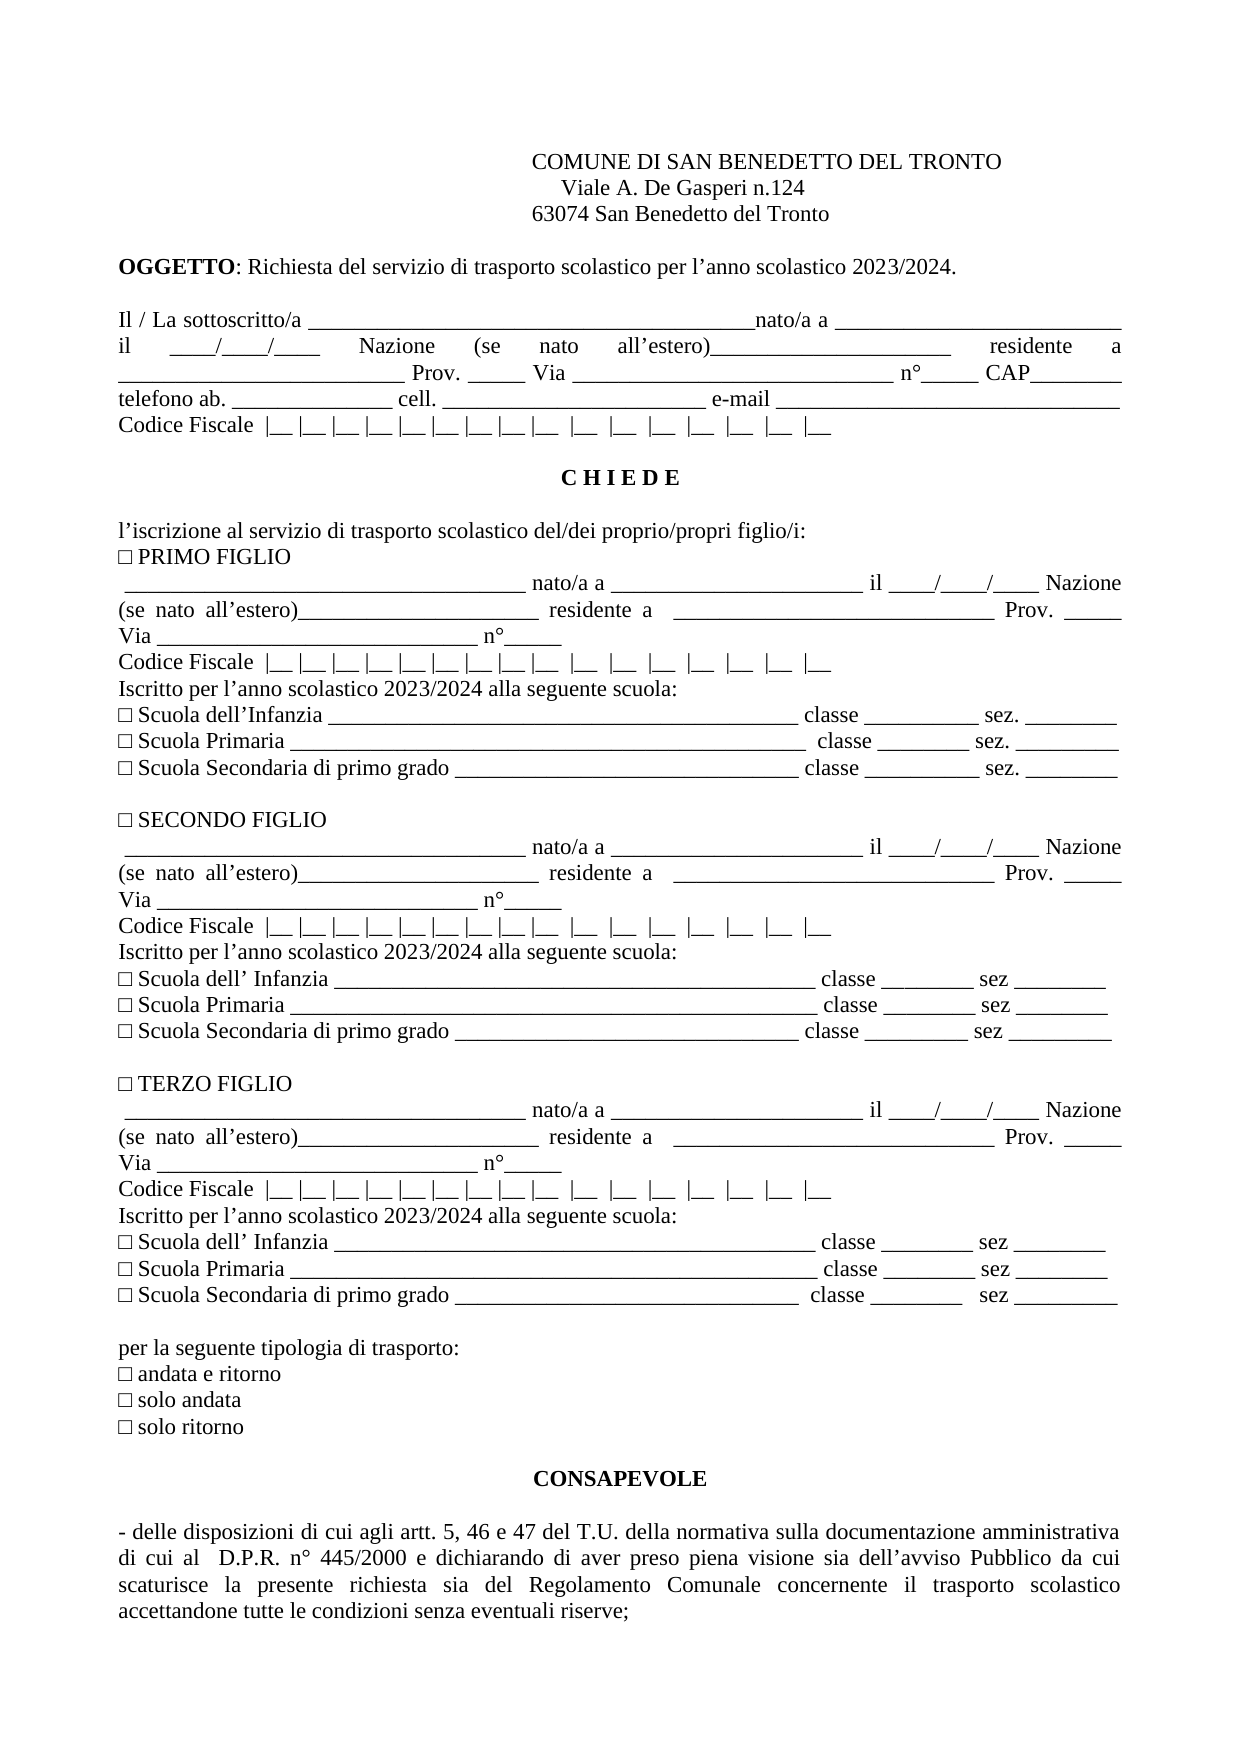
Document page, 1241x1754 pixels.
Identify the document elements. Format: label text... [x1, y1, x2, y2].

text Codice Fiscale |__ |__ |__ |__ |__ |__ |__ |__ |__ |__ |__ |__ |__ |__ |__ |__ [118, 1176, 1122, 1202]
text □ SECONDO FIGLIO [118, 807, 1122, 833]
text □ solo andata [118, 1386, 1122, 1413]
text Codice Fiscale |__ |__ |__ |__ |__ |__ |__ |__ |__ |__ |__ |__ |__ |__ |__ |__ [118, 912, 1122, 938]
text □ Scuola dell’ Infanzia __________________________________________ classe __­______ sez ________ [118, 965, 1122, 991]
text Viale A. De Gasperi n.124 [118, 174, 1122, 200]
text CONSAPEVOLE [118, 1465, 1122, 1492]
text ___________________________________ nato/a a ______________________ il ____/____/____ Nazione (se nato all’estero)_____________________ residente a ____________________________ Prov. _____ Via ____________________________ n°_____ [118, 833, 1122, 912]
text □ Scuola dell’Infanzia _________________________________________ classe __________ sez. ________ [118, 701, 1122, 727]
text - delle disposizioni di cui agli artt. 5, 46 e 47 del T.U. della normativa sulla documentazione amministrativa di cui al D.P.R. n° 445/2000 e dichiarando di aver preso piena visione sia dell’avviso Pubblico da cui scaturisce la presente richiesta sia del Regolamento Comunale concernente il trasporto scolastico accettandone tutte le condizioni senza eventuali riserve; [118, 1518, 1122, 1623]
text □ Scuola Primaria ______________________________________________ classe __­______ sez ________ [118, 991, 1122, 1017]
text Codice Fiscale |__ |__ |__ |__ |__ |__ |__ |__ |__ |__ |__ |__ |__ |__ |__ |__ [118, 411, 1122, 438]
text □ Scuola Secondaria di primo grado ______________________________ classe __________ sez. ________ [118, 754, 1122, 780]
text □ Scuola Secondaria di primo grado ______________________________ classe ________ sez _________ [118, 1281, 1122, 1307]
subtitle 63074 San Benedetto del Tronto [118, 200, 1122, 227]
text ___________________________________ nato/a a ______________________ il ____/____/____ Nazione (se nato all’estero)_____________________ residente a ____________________________ Prov. _____ Via ____________________________ n°_____ [118, 569, 1122, 648]
text Il / La sottoscritto/a _______________________________________nato/a a _________________________ il ____/____/____ Nazione (se nato all’estero)_____________________ residente a _________________________ Prov. _____ Via ____________________________ n°_____ CAP________ telefono ab. ______________ cell. _______________________ e-mail ______________________________ [118, 306, 1122, 411]
text □ Scuola Primaria ______________________________________________ classe ________ sez ________ [118, 1254, 1122, 1281]
text □ PRIMO FIGLIO [118, 543, 1122, 569]
text Iscritto per l’anno scolastico 2023/2024 alla seguente scuola: [118, 938, 1122, 965]
subtitle OGGETTO: Richiesta del servizio di trasporto scolastico per l’anno scolastico 2023/2024. [118, 253, 1122, 279]
text □ Scuola Secondaria di primo grado ______________________________ classe _________ sez _________ [118, 1017, 1122, 1044]
text C H I E D E [118, 464, 1122, 490]
text □ solo ritorno [118, 1413, 1122, 1439]
text Iscritto per l’anno scolastico 2023/2024 alla seguente scuola: [118, 675, 1122, 701]
text Iscritto per l’anno scolastico 2023/2024 alla seguente scuola: [118, 1202, 1122, 1228]
text l’iscrizione al servizio di trasporto scolastico del/dei proprio/propri figlio/i: [118, 517, 1122, 543]
text □ Scuola Primaria _____________________________________________ classe ________ sez. _________ [118, 727, 1122, 754]
text Codice Fiscale |__ |__ |__ |__ |__ |__ |__ |__ |__ |__ |__ |__ |__ |__ |__ |__ [118, 648, 1122, 675]
text □ TERZO FIGLIO [118, 1070, 1122, 1096]
text per la seguente tipologia di trasporto: [118, 1334, 1122, 1360]
text ___________________________________ nato/a a ______________________ il ____/____/____ Nazione (se nato all’estero)_____________________ residente a ____________________________ Prov. _____ Via ____________________________ n°_____ [118, 1096, 1122, 1176]
subtitle COMUNE DI SAN BENEDETTO DEL TRONTO [118, 148, 1122, 174]
text □ andata e ritorno [118, 1360, 1122, 1386]
text □ Scuola dell’ Infanzia __________________________________________ classe ________ sez ________ [118, 1228, 1122, 1254]
